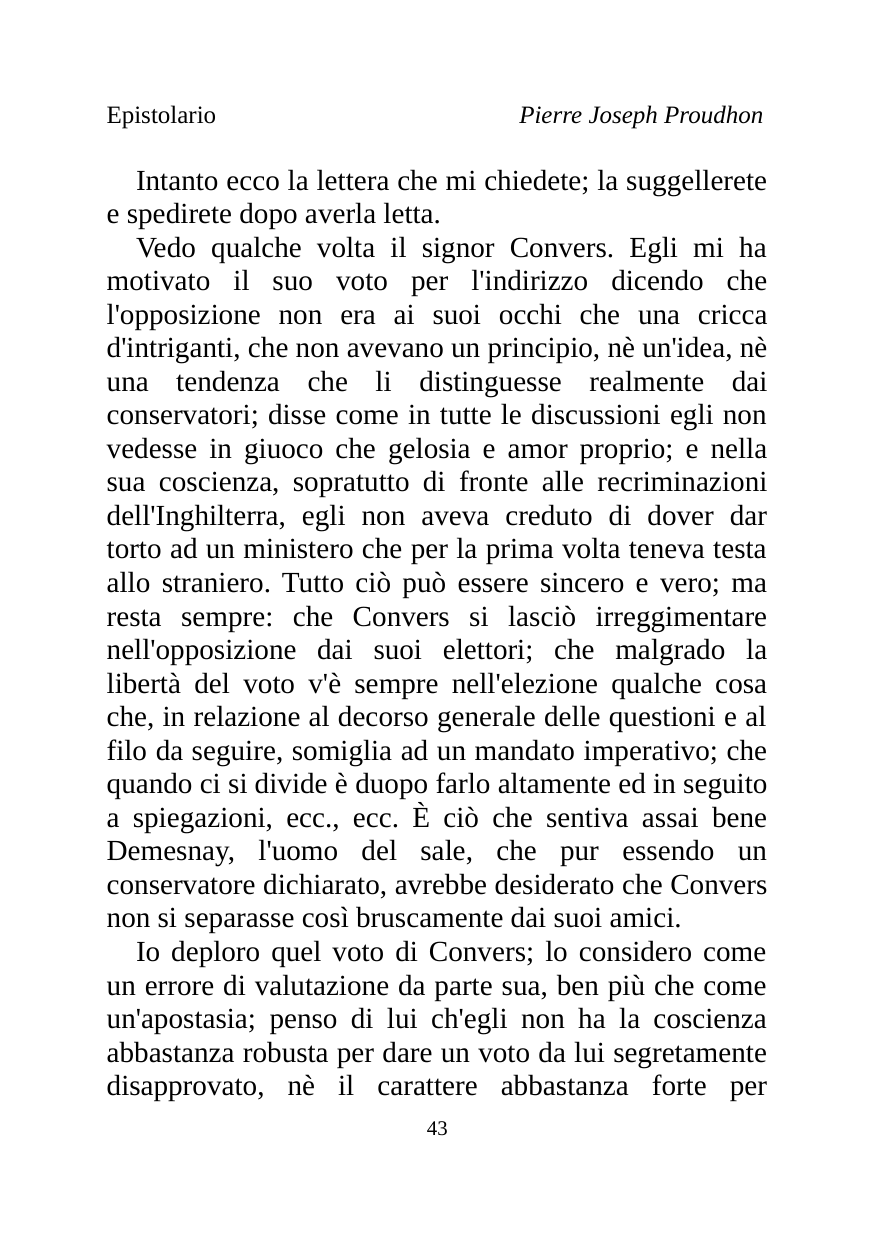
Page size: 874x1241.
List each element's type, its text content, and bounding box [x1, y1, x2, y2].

text Io deploro quel voto di Convers; lo considero come un errore di valutazione da parte sua, ben più che come un'apostasia; penso di lui ch'egli non ha la coscienza abbastanza robusta per dare un voto da lui segretamente disapprovato, nè il carattere abbastanza forte per [106, 934, 768, 1102]
text Intanto ecco la lettera che mi chiedete; la suggellerete e spedirete dopo averla letta. [106, 163, 768, 230]
text Vedo qualche volta il signor Convers. Egli mi ha motivato il suo voto per l'indirizzo dicendo che l'opposizione non era ai suoi occhi che una cricca d'intriganti, che non avevano un principio, nè un'idea, nè una tendenza che li distinguesse realmente dai conservatori; disse come in tutte le discussioni egli non vedesse in giuoco che gelosia e amor proprio; e nella sua coscienza, sopratutto di fronte alle recriminazioni dell'Inghilterra, egli non aveva creduto di dover dar torto ad un ministero che per la prima volta teneva testa allo straniero. Tutto ciò può essere sincero e vero; ma resta sempre: che Convers si lasciò irreggimentare nell'opposizione dai suoi elettori; che malgrado la libertà del voto v'è sempre nell'elezione qualche cosa che, in relazione al decorso generale delle questioni e al filo da seguire, somiglia ad un mandato imperativo; che quando ci si divide è duopo farlo altamente ed in seguito a spiegazioni, ecc., ecc. È ciò che sentiva assai bene Demesnay, l'uomo del sale, che pur essendo un conservatore dichiarato, avrebbe desiderato che Convers non si separasse così bruscamente dai suoi amici. [106, 230, 768, 934]
